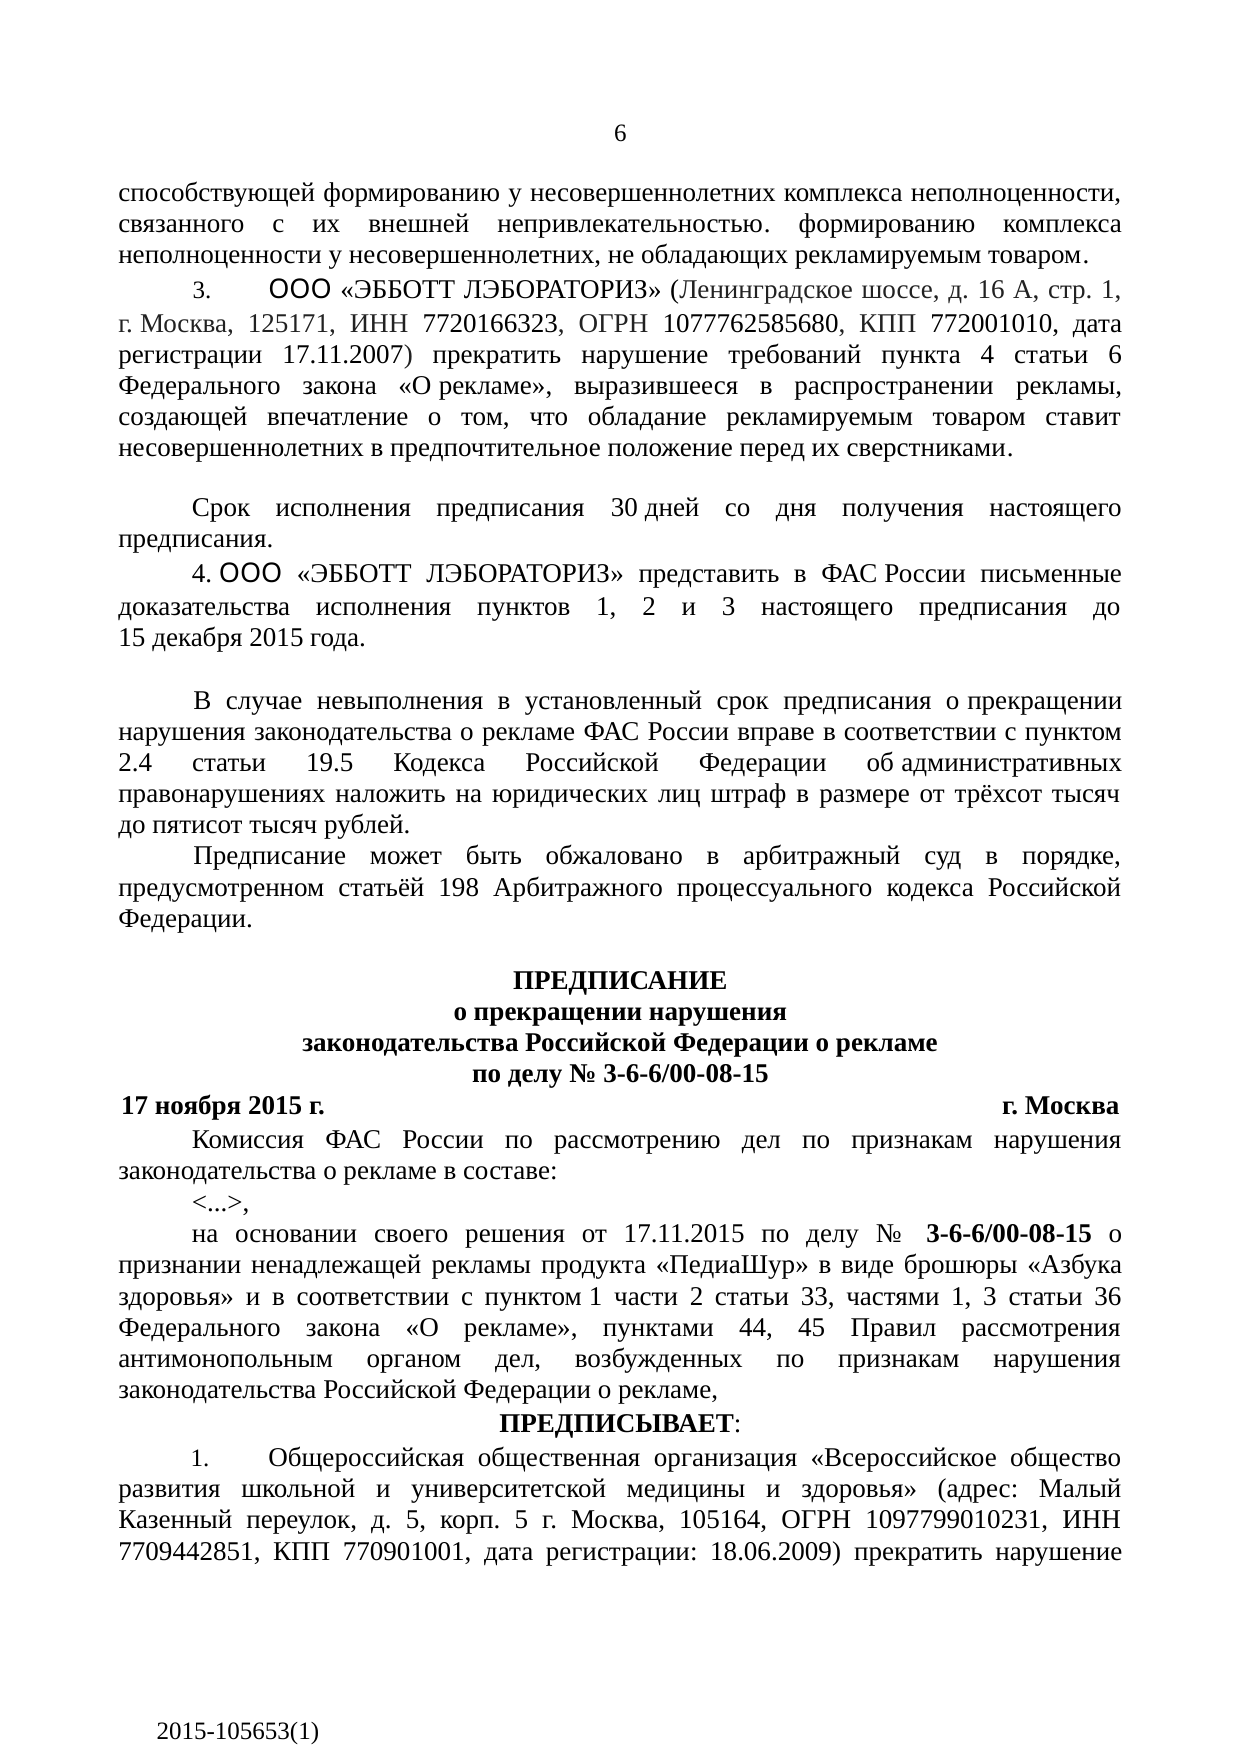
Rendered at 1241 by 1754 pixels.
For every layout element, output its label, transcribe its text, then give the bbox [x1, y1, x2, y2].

list ООО «ЭББОТТ ЛЭБОРАТОРИЗ» (Ленинградское шоссе, д. 16 А, стр. 1, г. Москва, 125171, ИНН 7720166323, ОГРН 1077762585680, КПП 772001010, дата регистрации 17.11.2007) прекратить нарушение требований пункта 4 статьи 6 Федерального закона «О рекламе», выразившееся в распространении рекламы, создающей впечатление о том, что обладание рекламируемым товаром ставит несовершеннолетних в предпочтительное положение перед их сверстниками. [118, 270, 1122, 462]
text ПРЕДПИСАНИЕ [118, 964, 1122, 995]
text В случае невыполнения в установленный срок предписания о прекращении нарушения законодательства о рекламе ФАС России вправе в соответствии с пунктом 2.4 статьи 19.5 Кодекса Российской Федерации об административных правонарушениях наложить на юридических лиц штраф в размере от трёхсот тысяч до пятисот тысяч рублей. [118, 684, 1122, 839]
text на основании своего решения от 17.11.2015 по делу № 3-6-6/00-08-15 о признании ненадлежащей рекламы продукта «ПедиаШур» в виде брошюры «Азбука здоровья» и в соответствии с пунктом 1 части 2 статьи 33, частями 1, 3 статьи 36 Федерального закона «О рекламе», пунктами 44, 45 Правил рассмотрения антимонопольным органом дел, возбужденных по признакам нарушения законодательства Российской Федерации о рекламе, [118, 1217, 1122, 1404]
text по делу № 3-6-6/00-08-15 [118, 1057, 1122, 1089]
text законодательства Российской Федерации о рекламе [118, 1026, 1122, 1057]
text 17 ноября 2015 г. г. Москва [118, 1089, 1122, 1120]
text Предписание может быть обжаловано в арбитражный суд в порядке, предусмотренном статьёй 198 Арбитражного процессуального кодекса Российской Федерации. [118, 839, 1122, 933]
list способствующей формированию у несовершеннолетних комплекса неполноценности, связанного с их внешней непривлекательностью. формированию комплекса неполноценности у несовершеннолетних, не обладающих рекламируемым товаром. [118, 176, 1122, 270]
text ПРЕДПИСЫВАЕТ: [118, 1407, 1122, 1438]
text <...>, [118, 1186, 1122, 1217]
text о прекращении нарушения [118, 995, 1122, 1026]
text 4. ООО «ЭББОТТ ЛЭБОРАТОРИЗ» представить в ФАС России письменные доказательства исполнения пунктов 1, 2 и 3 настоящего предписания до 15 декабря 2015 года. [118, 553, 1122, 653]
text Комиссия ФАС России по рассмотрению дел по признакам нарушения законодательства о рекламе в составе: [118, 1123, 1122, 1186]
text Срок исполнения предписания 30 дней со дня получения настоящего предписания. [118, 491, 1122, 553]
list Общероссийская общественная организация «Всероссийское общество развития школьной и университетской медицины и здоровья» (адрес: Малый Казенный переулок, д. 5, корп. 5 г. Москва, 105164, ОГРН 1097799010231, ИНН 7709442851, КПП 770901001, дата регистрации: 18.06.2009) прекратить нарушение [118, 1441, 1122, 1566]
